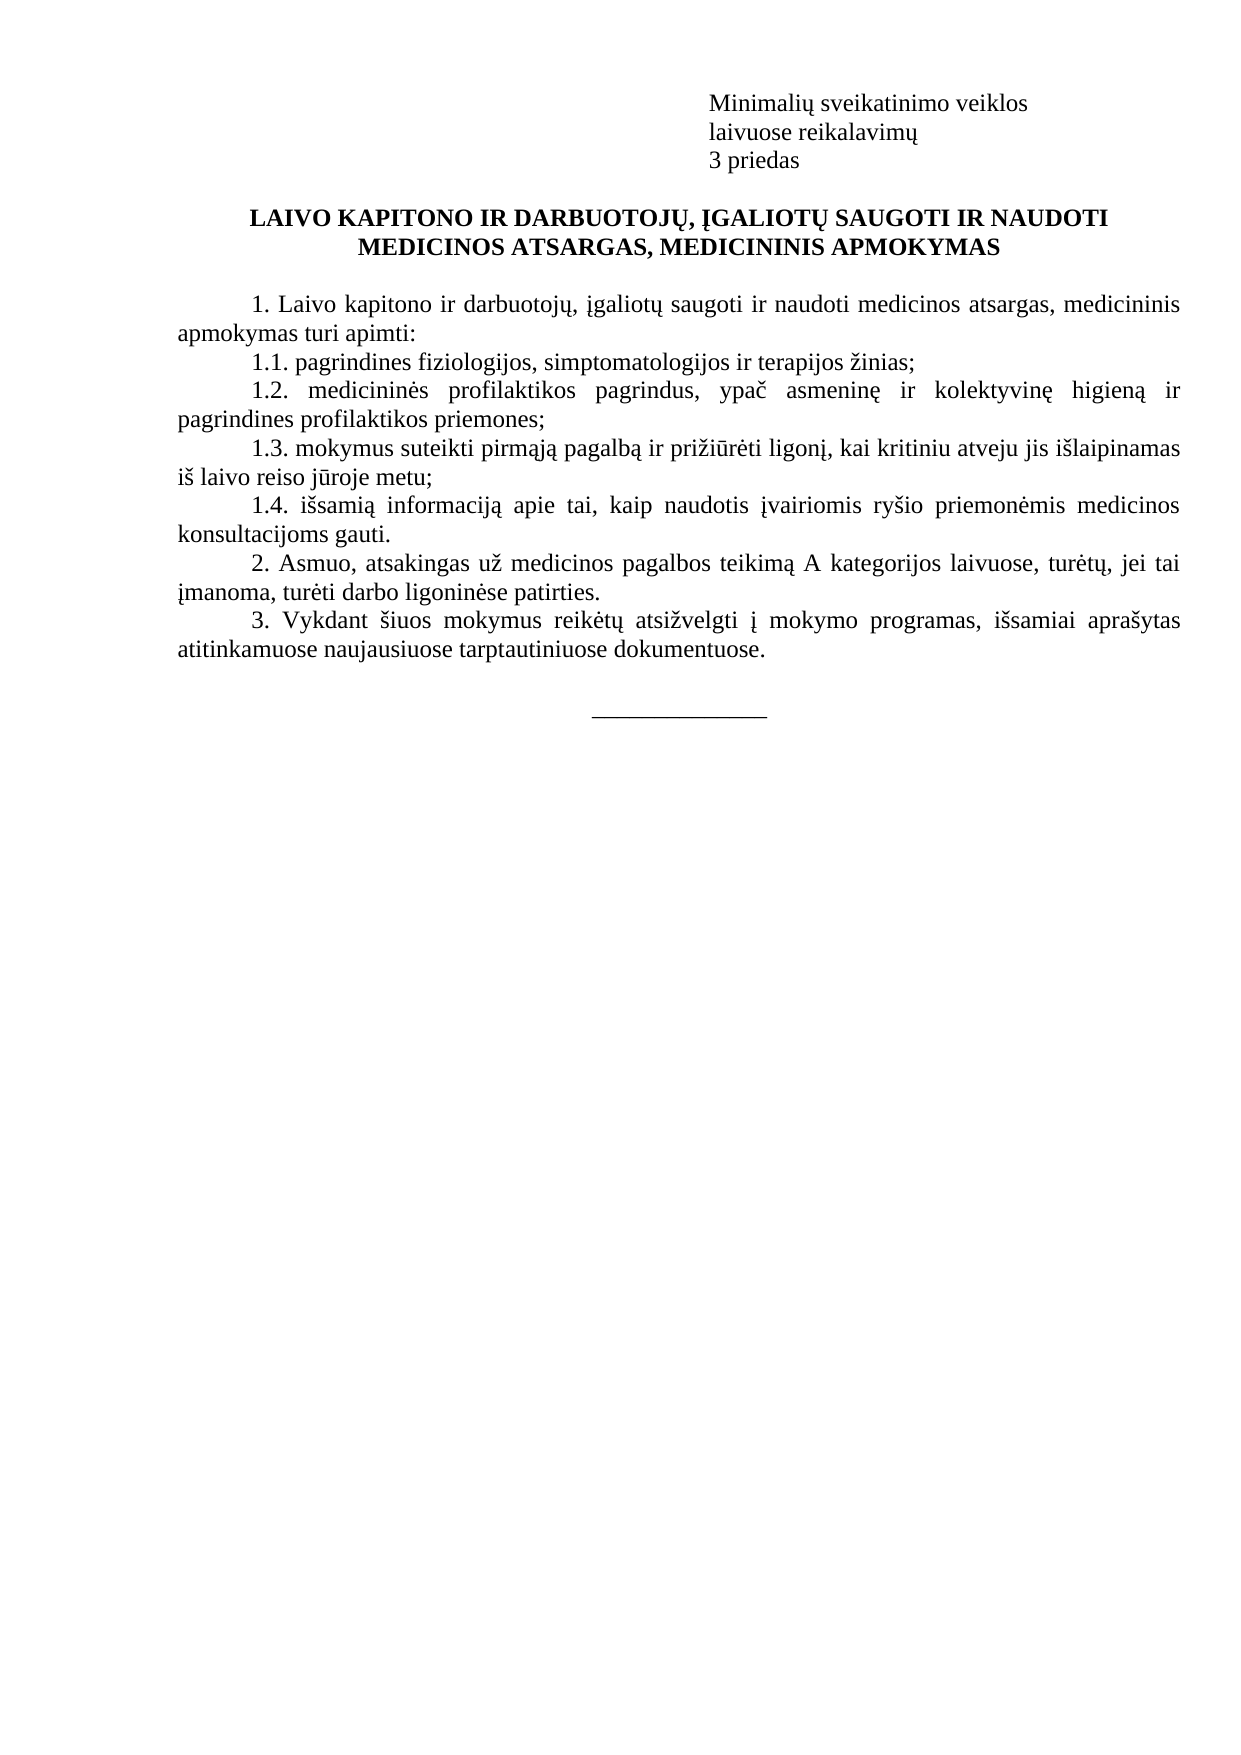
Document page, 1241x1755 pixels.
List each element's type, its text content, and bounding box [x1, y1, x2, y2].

text 2. Asmuo, atsakingas už medicinos pagalbos teikimą A kategorijos laivuose, turėtų, jei tai įmanoma, turėti darbo ligoninėse patirties. [177, 548, 1181, 605]
text 3. Vykdant šiuos mokymus reikėtų atsižvelgti į mokymo programas, išsamiai aprašytas atitinkamuose naujausiuose tarptautiniuose dokumentuose. [177, 605, 1181, 663]
text laivuose reikalavimų [177, 117, 1181, 145]
text ______________ [177, 692, 1181, 720]
text 1.1. pagrindines fiziologijos, simptomatologijos ir terapijos žinias; [177, 347, 1181, 375]
text 1.2. medicininės profilaktikos pagrindus, ypač asmeninę ir kolektyvinę higieną ir pagrindines profilaktikos priemones; [177, 375, 1181, 433]
text Minimalių sveikatinimo veiklos [177, 88, 1181, 117]
text 1. Laivo kapitono ir darbuotojų, įgaliotų saugoti ir naudoti medicinos atsargas, medicininis apmokymas turi apimti: [177, 289, 1181, 347]
text 3 priedas [177, 145, 1181, 174]
text Laivo kapitono ir darbuotojų, įgaliotų saugoti ir naudoti medicinos atsargas, medicininis apmokymas [177, 203, 1181, 260]
text 1.3. mokymus suteikti pirmąją pagalbą ir prižiūrėti ligonį, kai kritiniu atveju jis išlaipinamas iš laivo reiso jūroje metu; [177, 433, 1181, 490]
text 1.4. išsamią informaciją apie tai, kaip naudotis įvairiomis ryšio priemonėmis medicinos konsultacijoms gauti. [177, 490, 1181, 548]
